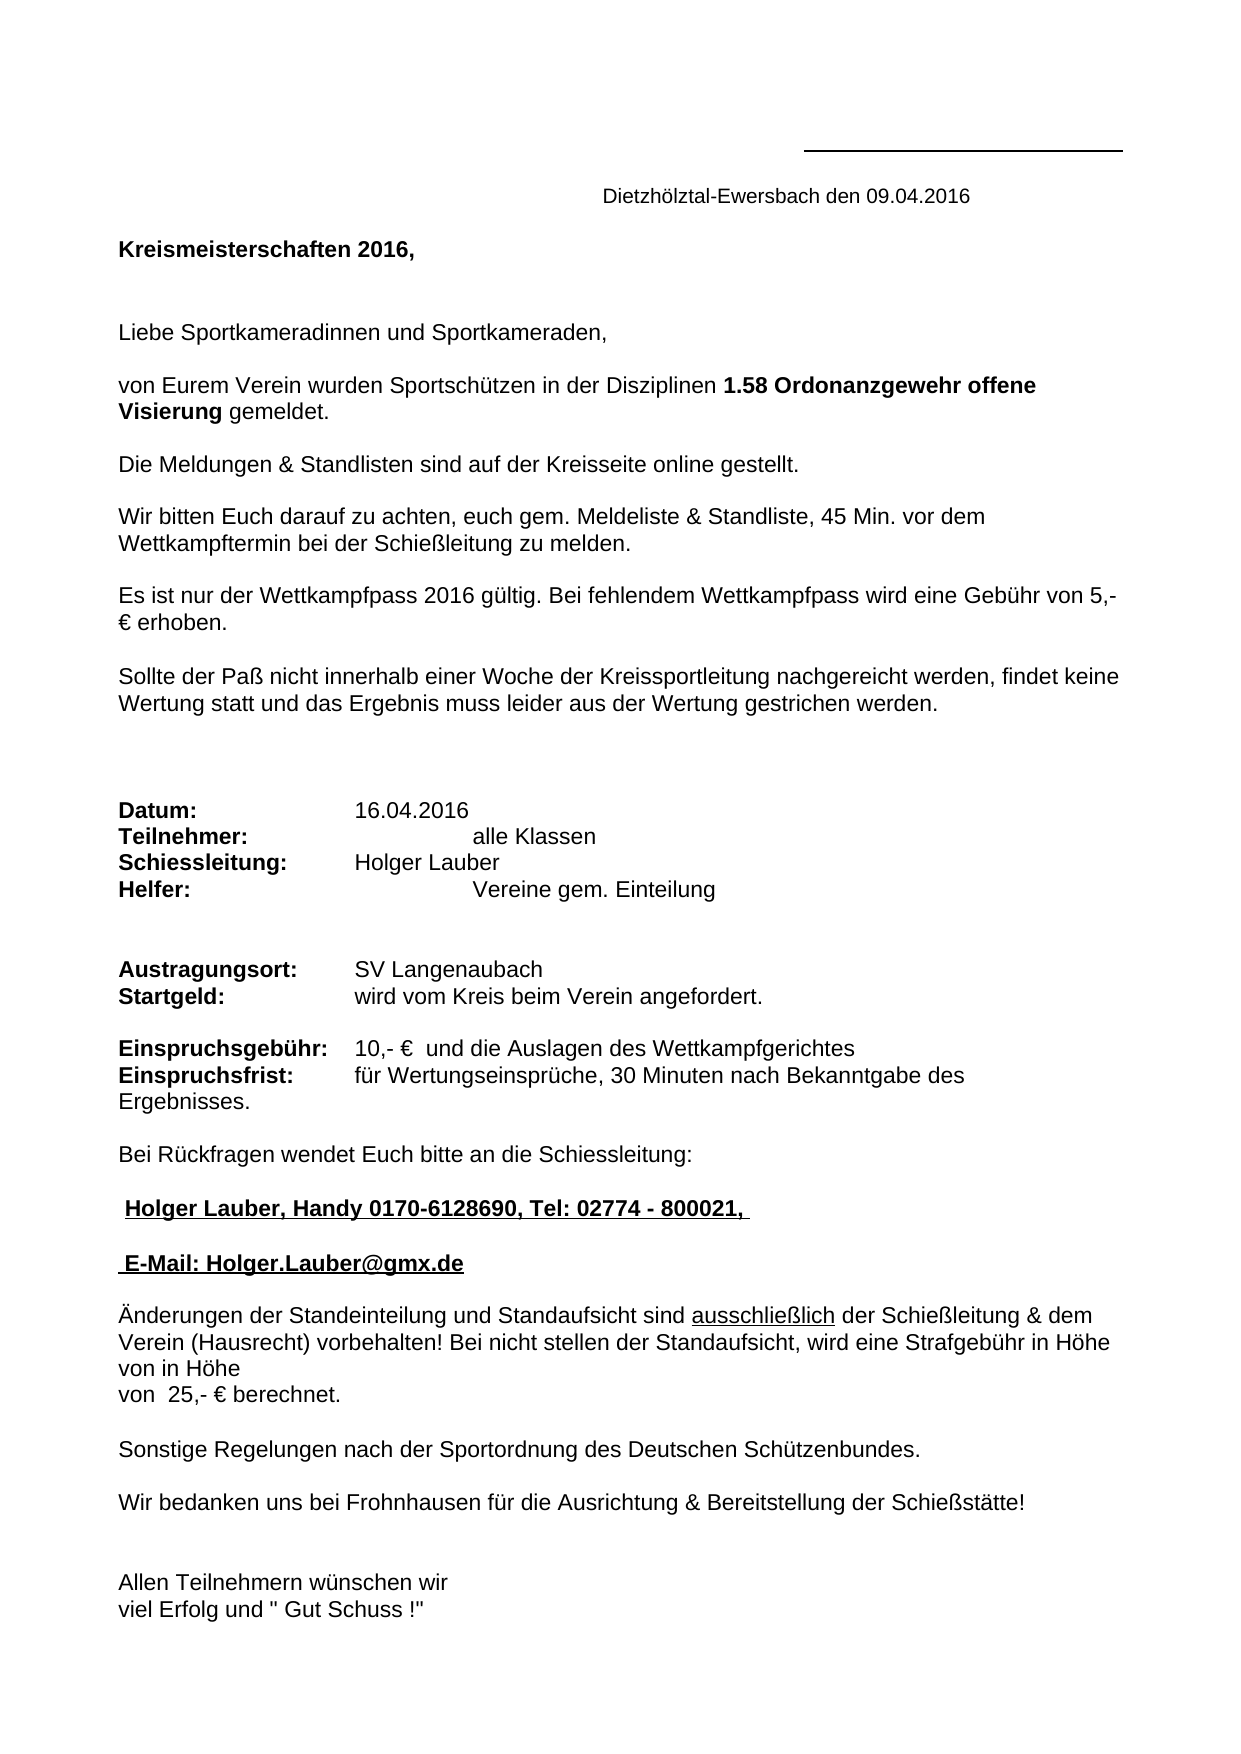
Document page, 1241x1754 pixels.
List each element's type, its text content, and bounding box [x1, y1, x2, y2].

text von Eurem Verein wurden Sportschützen in der Disziplinen 1.58 Ordonanzgewehr offene Visierung gemeldet. Die Meldungen & Standlisten sind auf der Kreisseite online gestellt. [118, 372, 1122, 477]
text Liebe Sportkameradinnen und Sportkameraden, [118, 319, 1122, 345]
text Kreismeisterschaften 2016, [118, 236, 1122, 263]
text Datum: 16.04.2016 [118, 797, 1122, 823]
text Es ist nur der Wettkampfpass 2016 gültig. Bei fehlendem Wettkampfpass wird eine Gebühr von 5,- € erhoben. [118, 582, 1122, 635]
text Startgeld: wird vom Kreis beim Verein angefordert. [118, 983, 1122, 1035]
text Sonstige Regelungen nach der Sportordnung des Deutschen Schützenbundes. Wir bedanken uns bei Frohnhausen für die Ausrichtung & Bereitstellung der Schießstätte! [118, 1436, 1122, 1541]
text Teilnehmer: alle Klassen Schiessleitung: Holger Lauber Helfer: Vereine gem. Einteilung [118, 823, 1122, 902]
text Dietzhölztal-Ewersbach den 09.04.2016 [118, 182, 1122, 208]
text Einspruchsgebühr: 10,- € und die Auslagen des Wettkampfgerichtes Einspruchsfrist: für Wertungseinsprüche, 30 Minuten nach Bekanntgabe des Ergebnisses. Bei Rückfragen wendet Euch bitte an die Schiessleitung: [118, 1035, 1122, 1167]
text Wir bitten Euch darauf zu achten, euch gem. Meldeliste & Standliste, 45 Min. vor dem Wettkampftermin bei der Schießleitung zu melden. [118, 503, 1122, 582]
text Holger Lauber, Handy 0170-6128690, Tel: 02774 - 800021, [118, 1195, 1122, 1222]
text Sollte der Paß nicht innerhalb einer Woche der Kreissportleitung nachgereicht werden, findet keine Wertung statt und das Ergebnis muss leider aus der Wertung gestrichen werden. [118, 663, 1122, 716]
text E-Mail: Holger.Lauber@gmx.de Änderungen der Standeinteilung und Standaufsicht sind ausschließlich der Schießleitung & dem Verein (Hausrecht) vorbehalten! Bei nicht stellen der Standaufsicht, wird eine Strafgebühr in Höhe von in Höhe von 25,- € berechnet. [118, 1249, 1122, 1436]
text Allen Teilnehmern wünschen wir viel Erfolg und " Gut Schuss !" [118, 1569, 1122, 1622]
text Austragungsort: SV Langenaubach [118, 956, 1122, 983]
